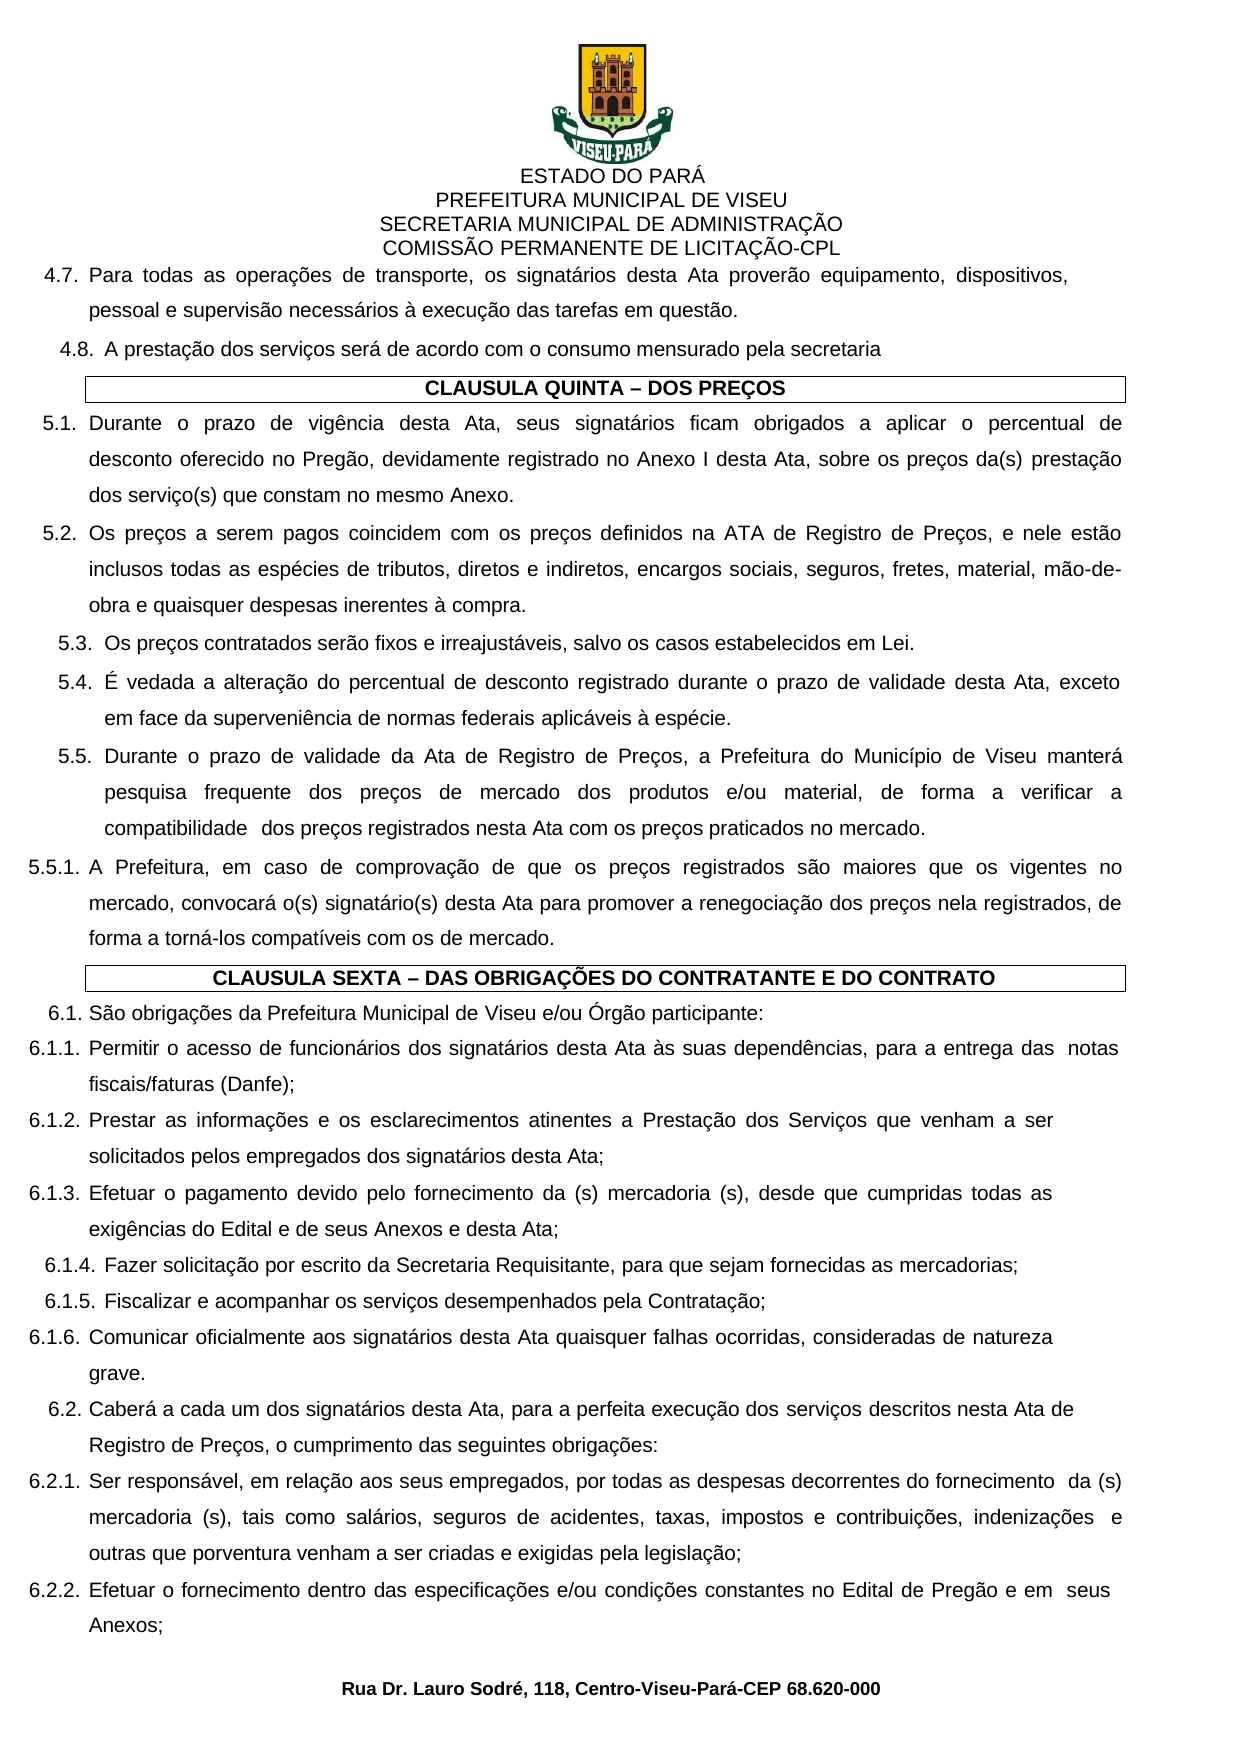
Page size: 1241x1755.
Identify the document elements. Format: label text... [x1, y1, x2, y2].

list Efetuar o fornecimento dentro das especificações e/ou condições constantes no Edital de Pregão e em seus Anexos; [73, 1577, 1121, 1637]
list Durante o prazo de validade da Ata de Registro de Preços, a Prefeitura do Município de Viseu manterá pesquisa frequente dos preços de mercado dos produtos e/ou material, de forma a verificar a compatibilidade dos preços registrados nesta Ata com os preços praticados no mercado. [88, 744, 1123, 840]
list Os preços contratados serão fixos e irreajustáveis, salvo os casos estabelecidos em Lei. [88, 631, 1136, 655]
list Fazer solicitação por escrito da Secretaria Requisitante, para que sejam fornecidas as mercadorias; [88, 1253, 1136, 1277]
list Os preços a serem pagos coincidem com os preços definidos na ATA de Registro de Preços, e nele estão inclusos todas as espécies de tributos, diretos e indiretos, encargos sociais, seguros, fretes, material, mão-de- obra e quaisquer despesas inerentes à compra. [73, 521, 1123, 616]
list A Prefeitura, em caso de comprovação de que os preços registrados são maiores que os vigentes no mercado, convocará o(s) signatário(s) desta Ata para promover a renegociação dos preços nela registrados, de forma a torná-los compatíveis com os de mercado. [73, 854, 1123, 950]
list Fiscalizar e acompanhar os serviços desempenhados pela Contratação; [88, 1289, 1136, 1313]
list Durante o prazo de vigência desta Ata, seus signatários ficam obrigados a aplicar o percentual de desconto oferecido no Pregão, devidamente registrado no Anexo I desta Ata, sobre os preços da(s) prestação dos serviço(s) que constam no mesmo Anexo. [73, 411, 1123, 506]
text CLAUSULA QUINTA – DOS PREÇOS [424, 377, 1125, 400]
list Permitir o acesso de funcionários dos signatários desta Ata às suas dependências, para a entrega das notas fiscais/faturas (Danfe); [73, 1036, 1121, 1096]
text CLAUSULA SEXTA – DAS OBRIGAÇÕES DO CONTRATANTE E DO CONTRATO [212, 966, 1125, 990]
list Caberá a cada um dos signatários desta Ata, para a perfeita execução dos serviços descritos nesta Ata de Registro de Preços, o cumprimento das seguintes obrigações: [73, 1397, 1121, 1457]
list Para todas as operações de transporte, os signatários desta Ata proverão equipamento, dispositivos, pessoal e supervisão necessários à execução das tarefas em questão. [73, 262, 1121, 322]
list Prestar as informações e os esclarecimentos atinentes a Prestação dos Serviços que venham a ser solicitados pelos empregados dos signatários desta Ata; [73, 1108, 1121, 1168]
list É vedada a alteração do percentual de desconto registrado durante o prazo de validade desta Ata, exceto em face da superveniência de normas federais aplicáveis à espécie. [88, 669, 1121, 729]
list Comunicar oficialmente aos signatários desta Ata quaisquer falhas ocorridas, consideradas de natureza grave. [73, 1324, 1121, 1384]
list São obrigações da Prefeitura Municipal de Viseu e/ou Órgão participante: [73, 1000, 1136, 1024]
list A prestação dos serviços será de acordo com o consumo mensurado pela secretaria [88, 337, 1136, 361]
list Ser responsável, em relação aos seus empregados, por todas as despesas decorrentes do fornecimento da (s) mercadoria (s), tais como salários, seguros de acidentes, taxas, impostos e contribuições, indenizações e outras que porventura venham a ser criadas e exigidas pela legislação; [73, 1469, 1122, 1565]
list Efetuar o pagamento devido pelo fornecimento da (s) mercadoria (s), desde que cumpridas todas as exigências do Edital e de seus Anexos e desta Ata; [73, 1180, 1121, 1241]
